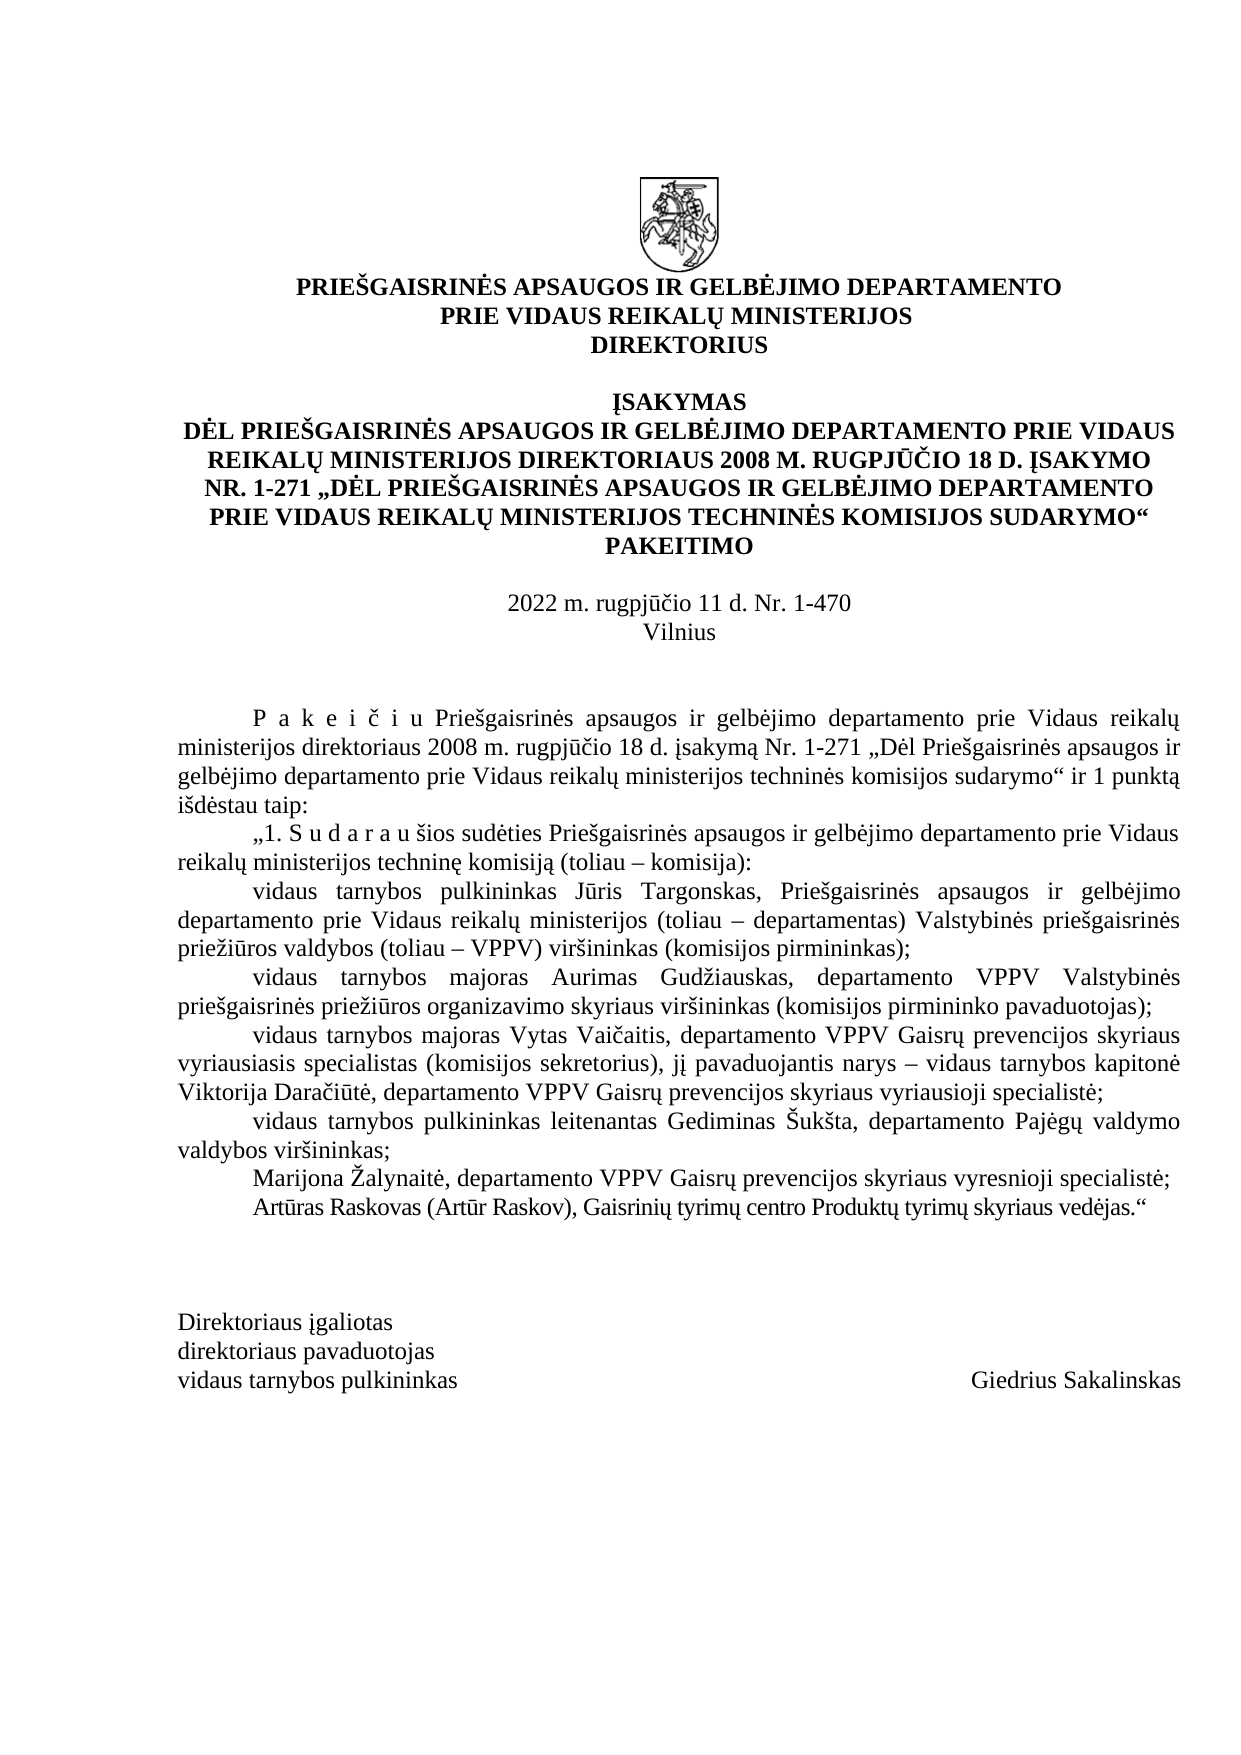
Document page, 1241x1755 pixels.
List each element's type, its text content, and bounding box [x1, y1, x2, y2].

text PRIE VIDAUS REIKALŲ MINISTERIJOS [177, 301, 1181, 330]
text DIREKTORIUS [177, 330, 1181, 358]
text 2022 m. rugpjūčio 11 d. Nr. 1-470 [177, 588, 1181, 617]
text P a k e i č i u Priešgaisrinės apsaugos ir gelbėjimo departamento prie Vidaus reikalų ministerijos direktoriaus 2008 m. rugpjūčio 18 d. įsakymą Nr. 1-271 „Dėl Priešgaisrinės apsaugos ir gelbėjimo departamento prie Vidaus reikalų ministerijos techninės komisijos sudarymo“ ir 1 punktą išdėstau taip: [177, 703, 1181, 818]
text vidaus tarnybos pulkininkas Giedrius Sakalinskas [177, 1365, 1181, 1393]
text vidaus tarnybos majoras Aurimas Gudžiauskas, departamento VPPV Valstybinės priešgaisrinės priežiūros organizavimo skyriaus viršininkas (komisijos pirmininko pavaduotojas); [177, 962, 1181, 1020]
text Artūras Raskovas (Artūr Raskov), Gaisrinių tyrimų centro Produktų tyrimų skyriaus vedėjas.“ [177, 1192, 1181, 1221]
text Direktoriaus įgaliotas [177, 1307, 1181, 1336]
text „1. S u d a r a u šios sudėties Priešgaisrinės apsaugos ir gelbėjimo departamento prie Vidaus reikalų ministerijos techninę komisiją (toliau – komisija): [177, 818, 1181, 876]
text vidaus tarnybos pulkininkas leitenantas Gediminas Šukšta, departamento Pajėgų valdymo valdybos viršininkas; [177, 1106, 1181, 1163]
subtitle PRIEŠGAISRINĖS APSAUGOS IR GELBĖJIMO DEPARTAMENTO [177, 272, 1181, 301]
text vidaus tarnybos pulkininkas Jūris Targonskas, Priešgaisrinės apsaugos ir gelbėjimo departamento prie Vidaus reikalų ministerijos (toliau – departamentas) Valstybinės priešgaisrinės priežiūros valdybos (toliau – VPPV) viršininkas (komisijos pirmininkas); [177, 876, 1181, 962]
text DĖL PRIEŠGAISRINĖS APSAUGOS IR GELBĖJIMO DEPARTAMENTO PRIE VIDAUS REIKALŲ MINISTERIJOS DIREKTORIAUS 2008 M. RUGPJŪČIO 18 D. ĮSAKYMO NR. 1-271 „DĖL PRIEŠGAISRINĖS APSAUGOS IR GELBĖJIMO DEPARTAMENTO PRIE VIDAUS REIKALŲ MINISTERIJOS TECHNINĖS KOMISIJOS SUDARYMO“ PAKEITIMO [177, 416, 1181, 560]
text Marijona Žalynaitė, departamento VPPV Gaisrų prevencijos skyriaus vyresnioji specialistė; [177, 1163, 1181, 1192]
text ĮSAKYMAS [177, 387, 1181, 416]
text Vilnius [177, 617, 1181, 646]
text direktoriaus pavaduotojas [177, 1336, 1181, 1365]
text vidaus tarnybos majoras Vytas Vaičaitis, departamento VPPV Gaisrų prevencijos skyriaus vyriausiasis specialistas (komisijos sekretorius), jį pavaduojantis narys – vidaus tarnybos kapitonė Viktorija Daračiūtė, departamento VPPV Gaisrų prevencijos skyriaus vyriausioji specialistė; [177, 1020, 1181, 1106]
